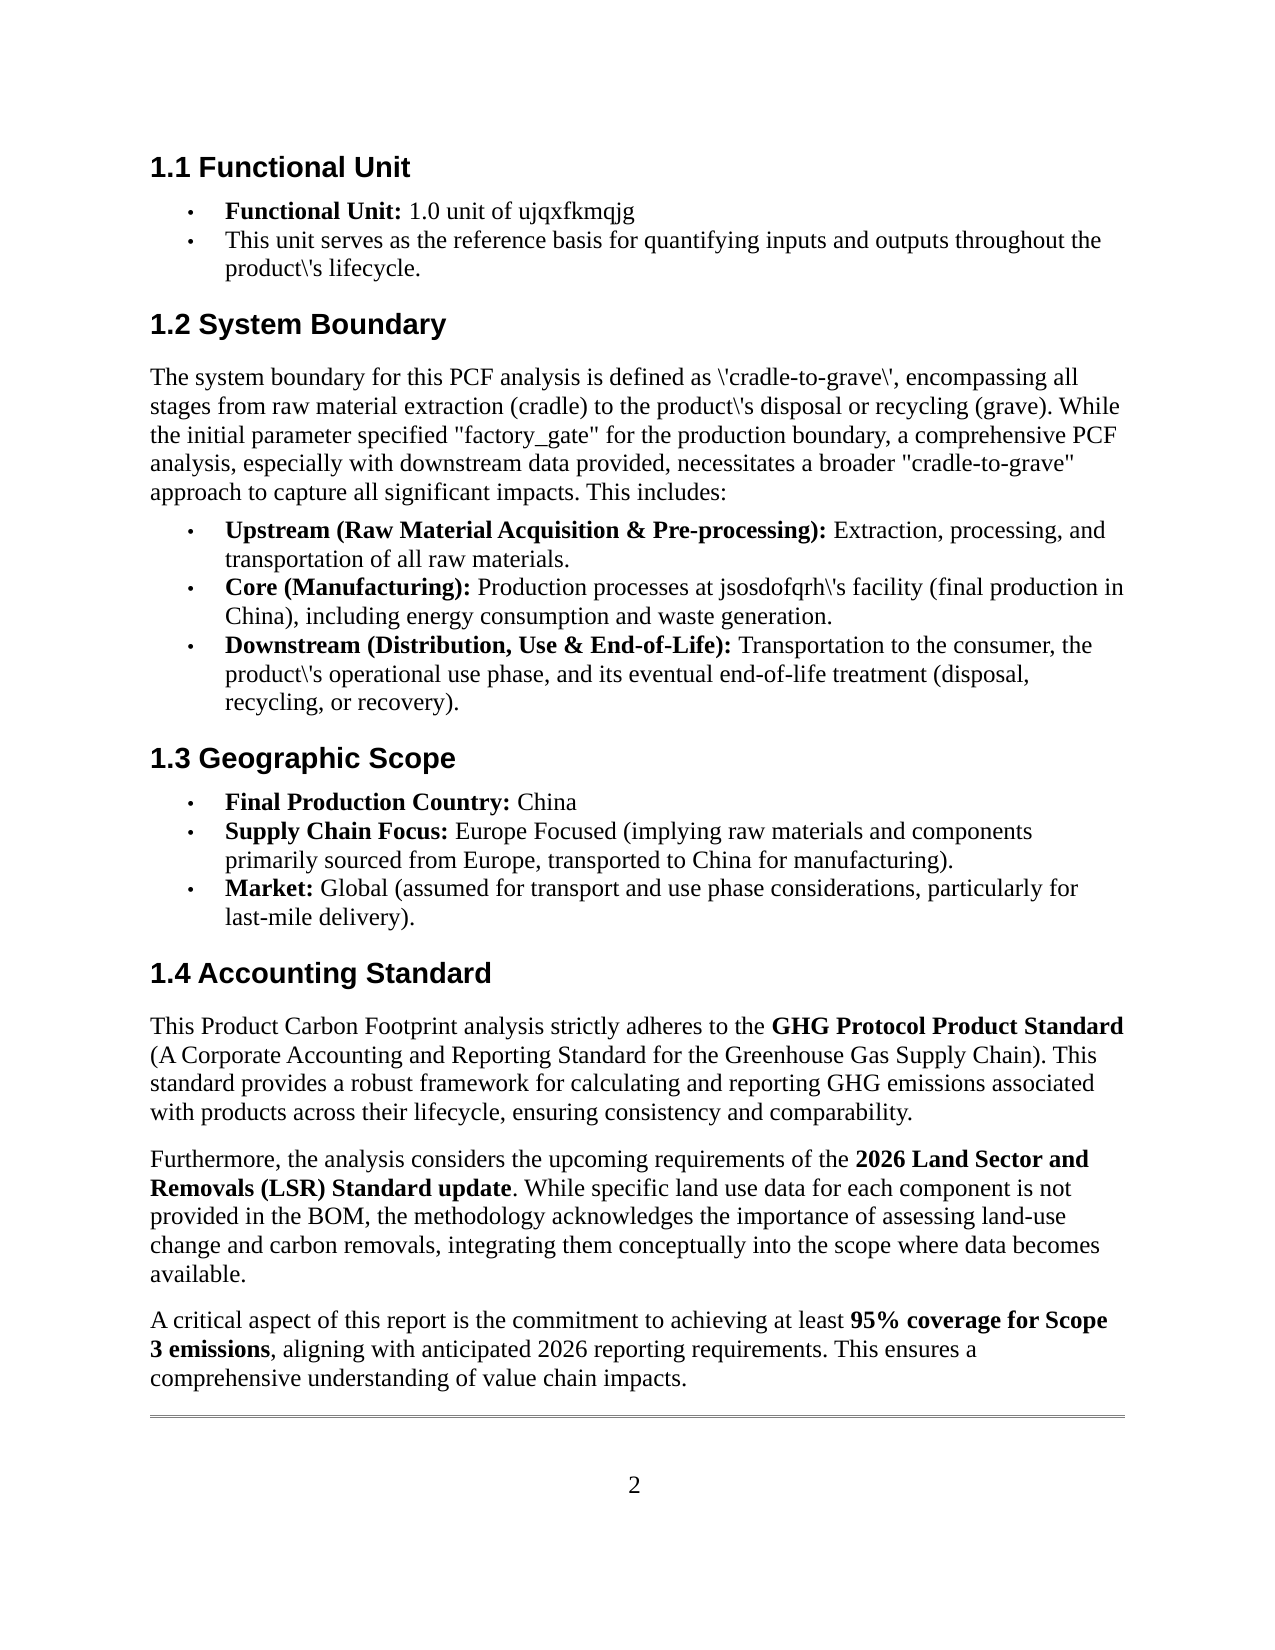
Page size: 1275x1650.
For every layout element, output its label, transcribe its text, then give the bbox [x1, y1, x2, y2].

text Furthermore, the analysis considers the upcoming requirements of the 2026 Land Sector and Removals (LSR) Standard update. While specific land use data for each component is not provided in the BOM, the methodology acknowledges the importance of assessing land-use change and carbon removals, integrating them conceptually into the scope where data becomes available. [150, 1144, 1125, 1288]
list Functional Unit: 1.0 unit of ujqxfkmqjg [187, 196, 1125, 225]
text This Product Carbon Footprint analysis strictly adheres to the GHG Protocol Product Standard (A Corporate Accounting and Reporting Standard for the Greenhouse Gas Supply Chain). This standard provides a robust framework for calculating and reporting GHG emissions associated with products across their lifecycle, ensuring consistency and comparability. [150, 1011, 1125, 1126]
text The system boundary for this PCF analysis is defined as \'cradle-to-grave\', encompassing all stages from raw material extraction (cradle) to the product\'s disposal or recycling (grave). While the initial parameter specified "factory_gate" for the production boundary, a comprehensive PCF analysis, especially with downstream data provided, necessitates a broader "cradle-to-grave" approach to capture all significant impacts. This includes: [150, 362, 1125, 506]
list Upstream (Raw Material Acquisition & Pre-processing): Extraction, processing, and transportation of all raw materials. [187, 515, 1125, 572]
subtitle 1.1 Functional Unit [150, 150, 1125, 183]
text A critical aspect of this report is the commitment to achieving at least 95% coverage for Scope 3 emissions, aligning with anticipated 2026 reporting requirements. This ensures a comprehensive understanding of value chain impacts. [150, 1306, 1125, 1392]
subtitle 1.4 Accounting Standard [150, 956, 1125, 989]
list Market: Global (assumed for transport and use phase considerations, particularly for last-mile delivery). [187, 873, 1125, 931]
subtitle 1.2 System Boundary [150, 307, 1125, 341]
list Downstream (Distribution, Use & End-of-Life): Transportation to the consumer, the product\'s operational use phase, and its eventual end-of-life treatment (disposal, recycling, or recovery). [187, 630, 1125, 716]
list This unit serves as the reference basis for quantifying inputs and outputs throughout the product\'s lifecycle. [187, 225, 1125, 282]
list Final Production Country: China [187, 787, 1125, 816]
list Core (Manufacturing): Production processes at jsosdofqrh\'s facility (final production in China), including energy consumption and waste generation. [187, 572, 1125, 630]
list Supply Chain Focus: Europe Focused (implying raw materials and components primarily sourced from Europe, transported to China for manufacturing). [187, 816, 1125, 873]
subtitle 1.3 Geographic Scope [150, 741, 1125, 775]
